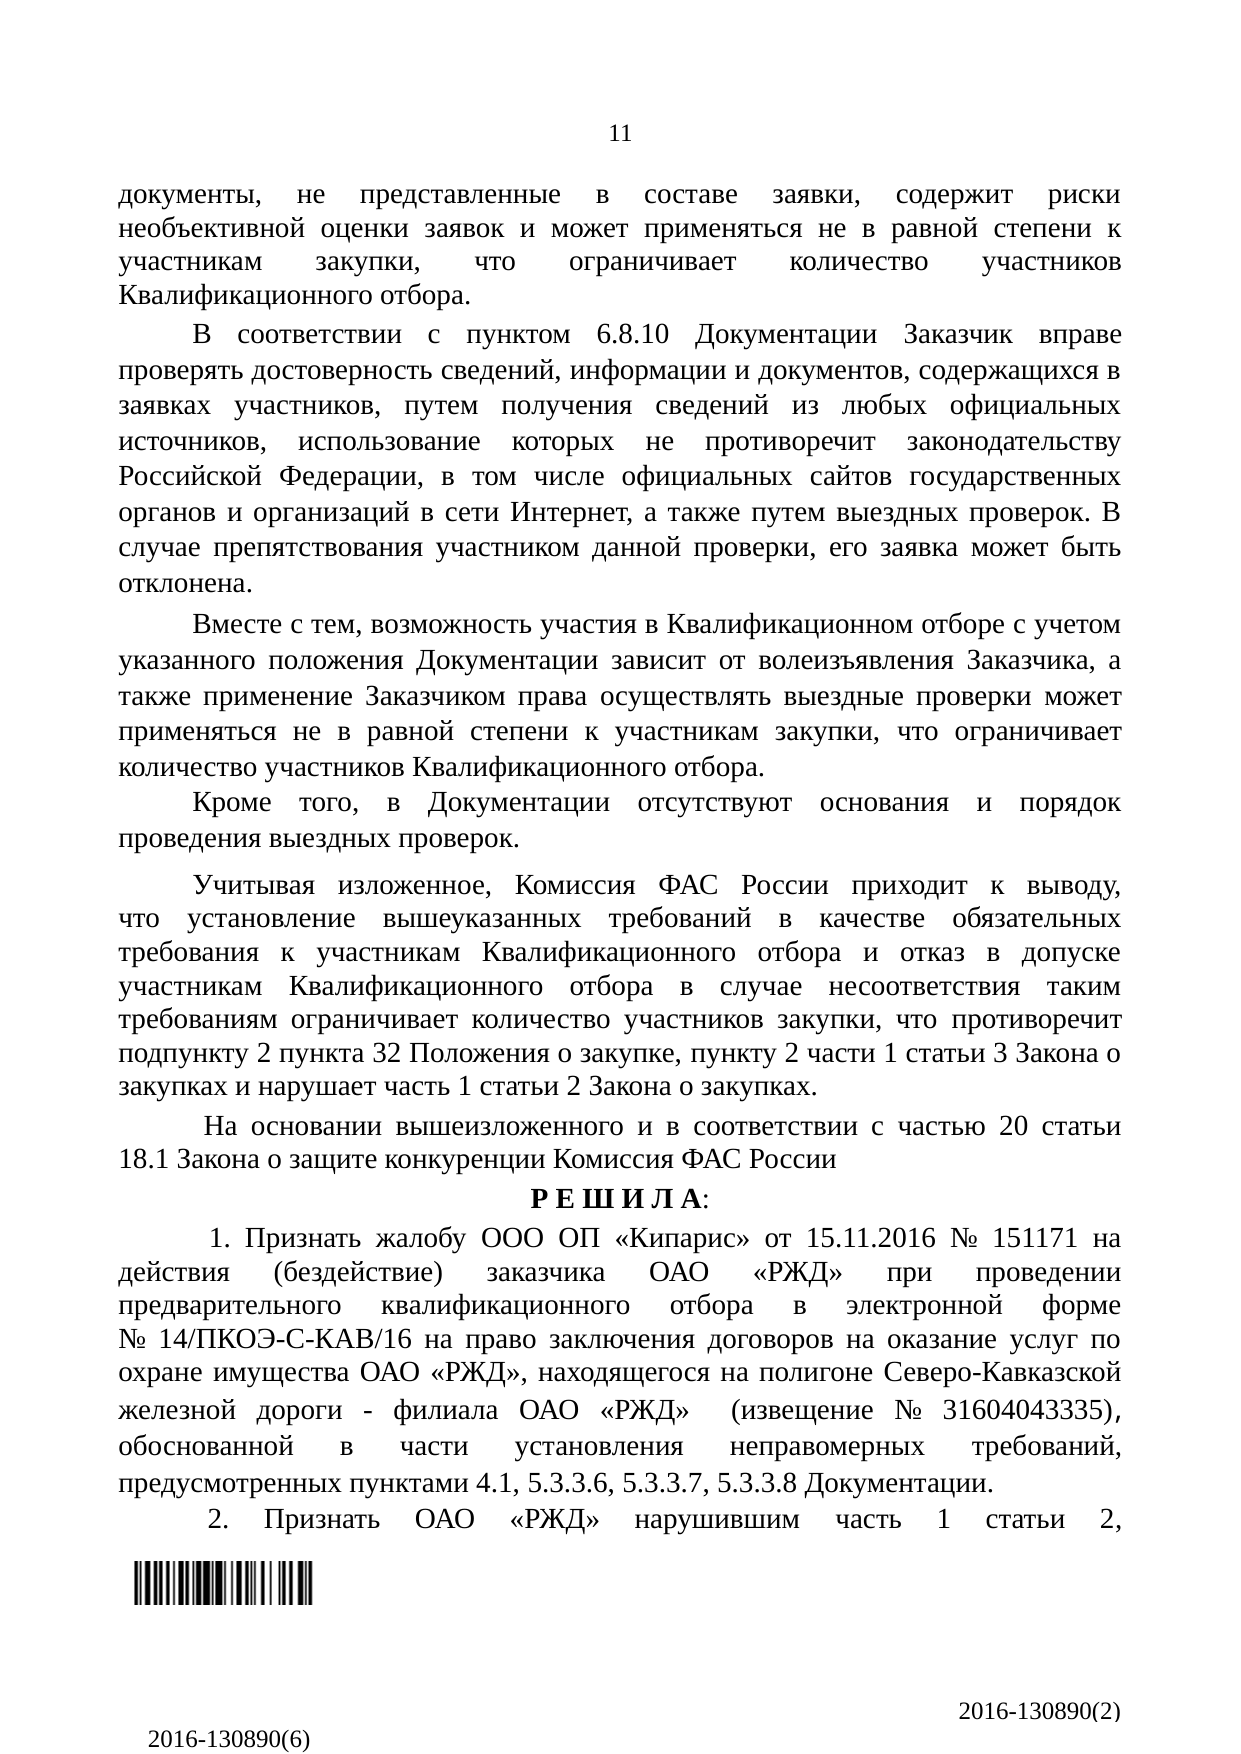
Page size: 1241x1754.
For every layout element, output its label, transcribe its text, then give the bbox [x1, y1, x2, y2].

picture [119, 1561, 329, 1605]
text 1. Признать жалобу ООО ОП «Кипарис» от 15.11.2016 № 151171 на действия (бездействие) заказчика ОАО «РЖД» при проведении предварительного квалификационного отбора в электронной форме № 14/ПКОЭ-С-КАВ/16 на право заключения договоров на оказание услуг по охране имущества ОАО «РЖД», находящегося на полигоне Северо-Кавказской железной дороги - филиала ОАО «РЖД» (извещение № 31604043335), обоснованной в части установления неправомерных требований, предусмотренных пунктами 4.1, 5.3.3.6, 5.3.3.7, 5.3.3.8 Документации. [118, 1220, 1122, 1501]
text документы, не представленные в составе заявки, содержит риски необъективной оценки заявок и может применяться не в равной степени к участникам закупки, что ограничивает количество участников Квалификационного отбора. [118, 176, 1122, 311]
text В соответствии с пунктом 6.8.10 Документации Заказчик вправе проверять достоверность сведений, информации и документов, содержащихся в заявках участников, путем получения сведений из любых официальных источников, использование которых не противоречит законодательству Российской Федерации, в том числе официальных сайтов государственных органов и организаций в сети Интернет, а также путем выездных проверок. В случае препятствования участником данной проверки, его заявка может быть отклонена. [118, 316, 1122, 599]
text На основании вышеизложенного и в соответствии с частью 20 статьи 18.1 Закона о защите конкуренции Комиссия ФАС России [118, 1108, 1122, 1175]
text Р Е Ш И Л А: [118, 1181, 1122, 1214]
text 2. Признать ОАО «РЖД» нарушившим часть 1 статьи 2, [118, 1501, 1122, 1534]
text Вместе с тем, возможность участия в Квалификационном отборе с учетом указанного положения Документации зависит от волеизъявления Заказчика, а также применение Заказчиком права осуществлять выездные проверки может применяться не в равной степени к участникам закупки, что ограничивает количество участников Квалификационного отбора. Кроме того, в Документации отсутствуют основания и порядок проведения выездных проверок. [118, 607, 1122, 853]
text Учитывая изложенное, Комиссия ФАС России приходит к выводу, что установление вышеуказанных требований в качестве обязательных требования к участникам Квалификационного отбора и отказ в допуске участникам Квалификационного отбора в случае несоответствия таким требованиям ограничивает количество участников закупки, что противоречит подпункту 2 пункта 32 Положения о закупке, пункту 2 части 1 статьи 3 Закона о закупках и нарушает часть 1 статьи 2 Закона о закупках. [118, 867, 1122, 1102]
